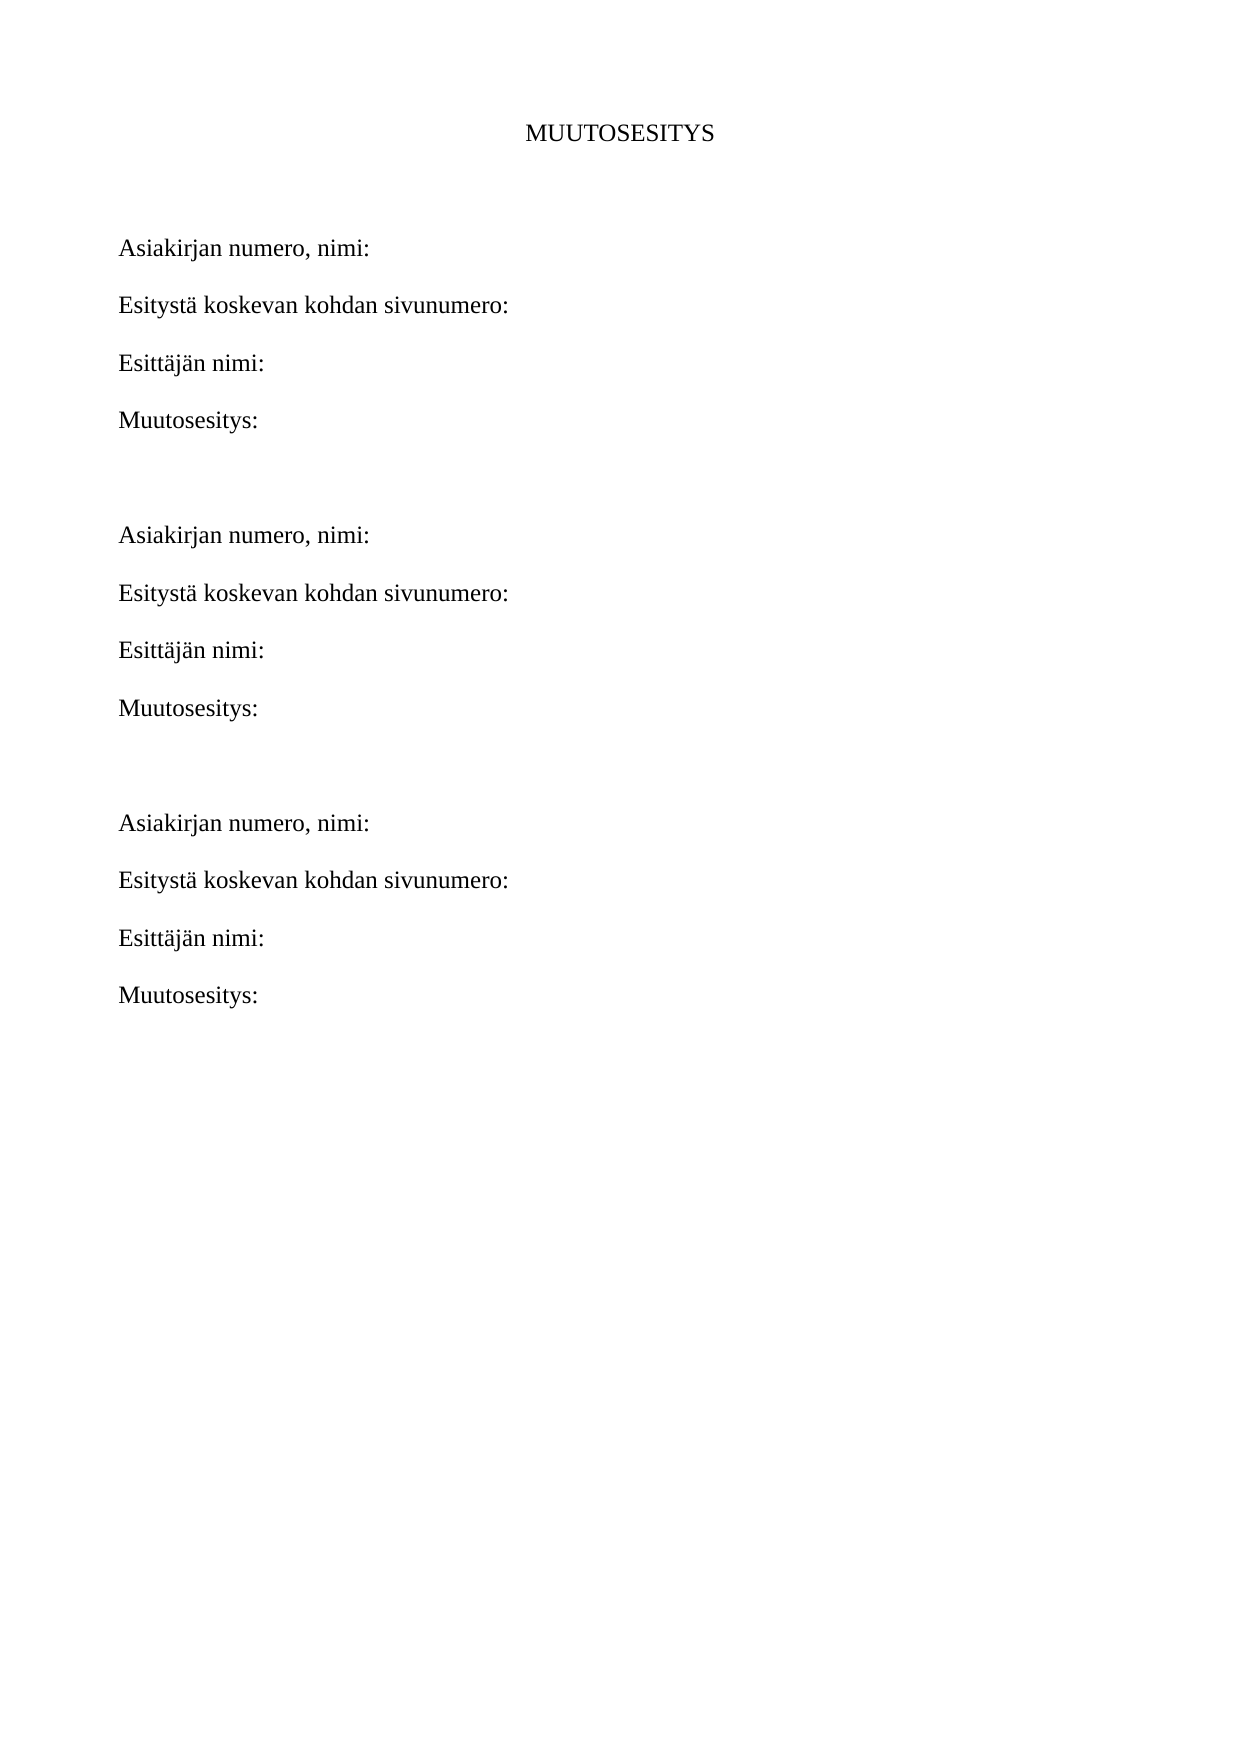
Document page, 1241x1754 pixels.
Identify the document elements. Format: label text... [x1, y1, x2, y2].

text MUUTOSESITYS [118, 118, 1122, 147]
text Asiakirjan numero, nimi: [118, 521, 1122, 549]
text Muutosesitys: [118, 981, 1122, 1009]
text Esittäjän nimi: [118, 636, 1122, 664]
text Esitystä koskevan kohdan sivunumero: [118, 866, 1122, 894]
text Asiakirjan numero, nimi: [118, 233, 1122, 262]
text Muutosesitys: [118, 693, 1122, 722]
text Esittäjän nimi: [118, 923, 1122, 952]
text Muutosesitys: [118, 406, 1122, 434]
text Esitystä koskevan kohdan sivunumero: [118, 291, 1122, 319]
text Esitystä koskevan kohdan sivunumero: [118, 578, 1122, 607]
text Esittäjän nimi: [118, 348, 1122, 377]
text Asiakirjan numero, nimi: [118, 808, 1122, 837]
